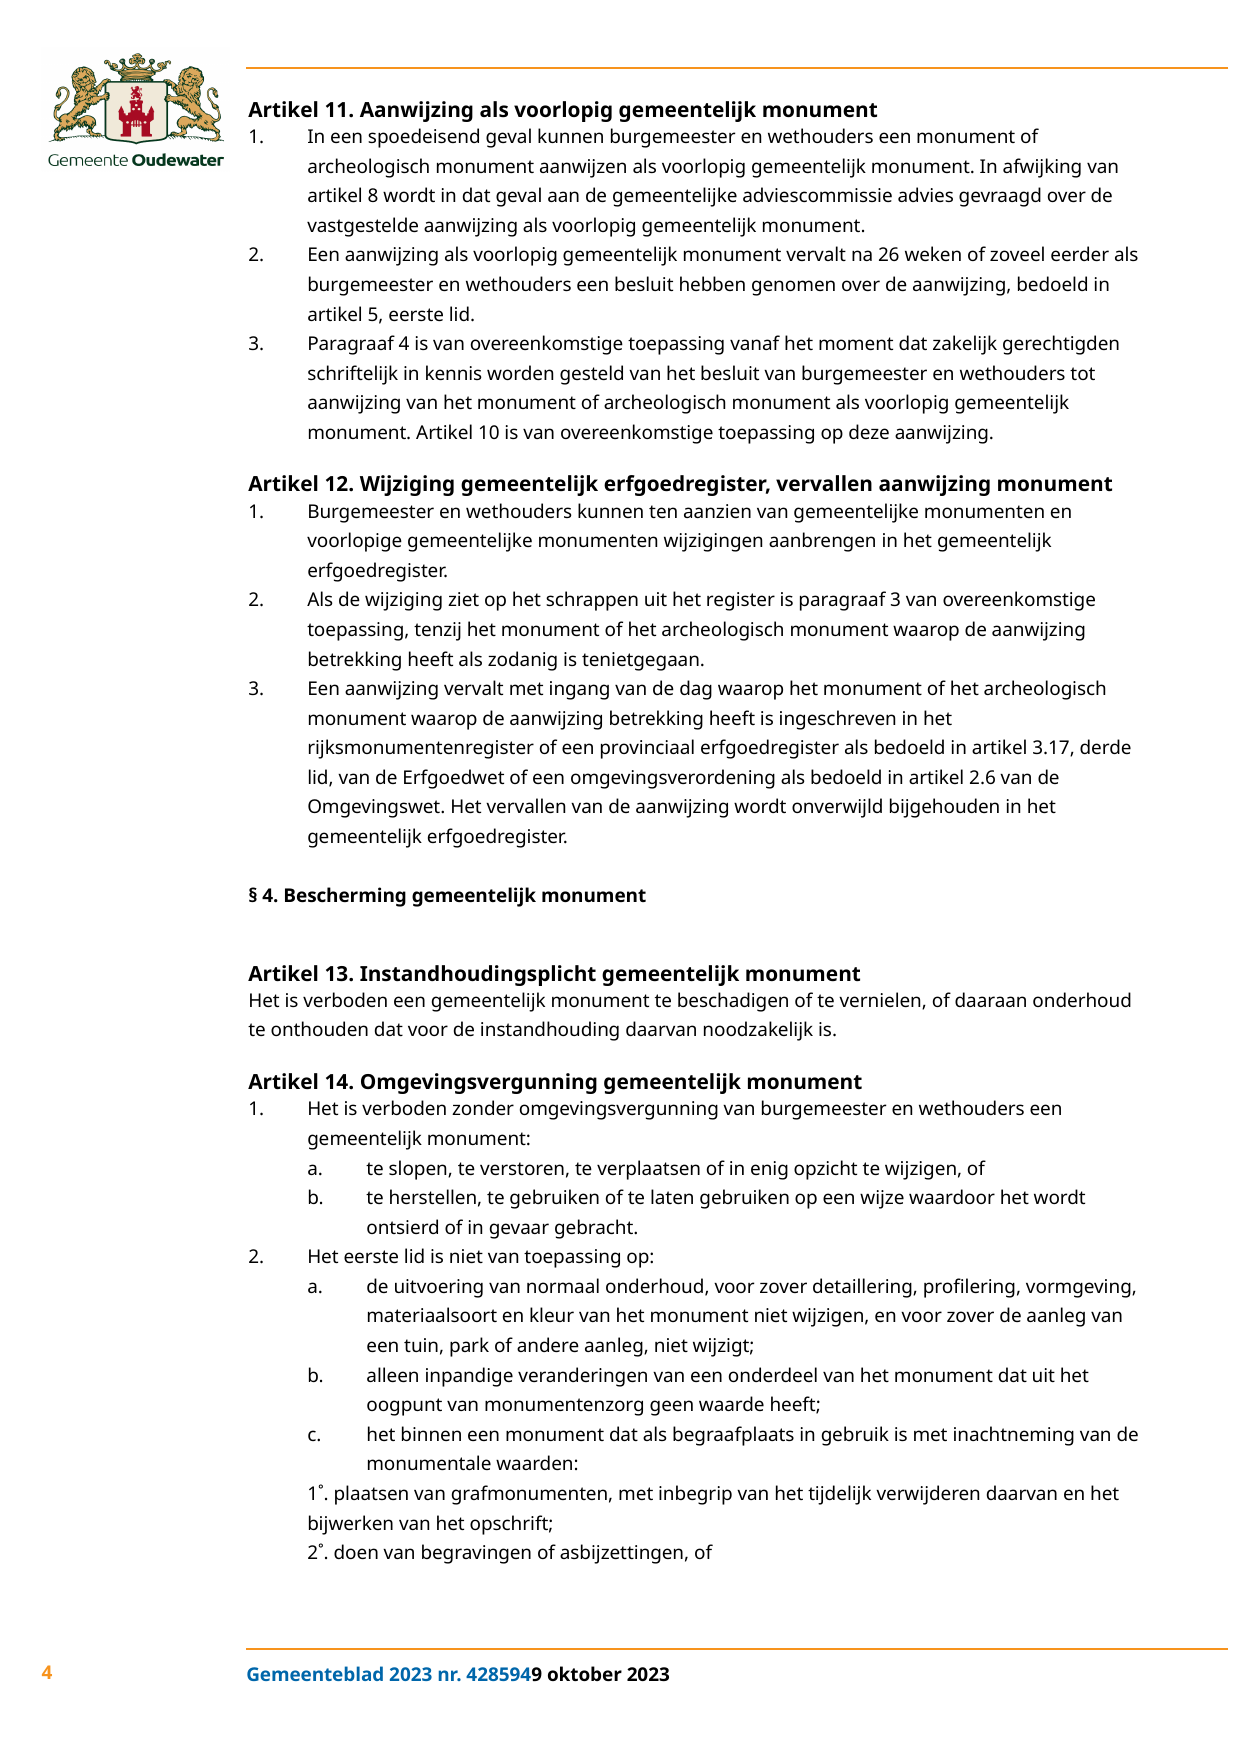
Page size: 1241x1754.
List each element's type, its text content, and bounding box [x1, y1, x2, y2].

text Artikel 14. Omgevingsvergunning gemeentelijk monument [248, 1067, 1152, 1096]
list Het is verboden zonder omgevingsvergunning van burgemeester en wethouders een gemeentelijk monument: [248, 1096, 1152, 1151]
list Een aanwijzing als voorlopig gemeentelijk monument vervalt na 26 weken of zoveel eerder als burgemeester en wethouders een besluit hebben genomen over de aanwijzing, bedoeld in artikel 5, eerste lid. [248, 242, 1152, 326]
list 1˚. plaatsen van grafmonumenten, met inbegrip van het tijdelijk verwijderen daarvan en het bijwerken van het opschrift; [248, 1480, 1152, 1535]
list In een spoedeisend geval kunnen burgemeester en wethouders een monument of archeologisch monument aanwijzen als voorlopig gemeentelijk monument. In afwijking van artikel 8 wordt in dat geval aan de gemeentelijke adviescommissie advies gevraagd over de vastgestelde aanwijzing als voorlopig gemeentelijk monument. [248, 123, 1152, 238]
list Als de wijziging ziet op het schrappen uit het register is paragraaf 3 van overeenkomstige toepassing, tenzij het monument of het archeologisch monument waarop de aanwijzing betrekking heeft als zodanig is tenietgegaan. [248, 587, 1152, 672]
list de uitvoering van normaal onderhoud, voor zover detaillering, profilering, vormgeving, materiaalsoort en kleur van het monument niet wijzigen, en voor zover de aanleg van een tuin, park of andere aanleg, niet wijzigt; [307, 1273, 1152, 1358]
list Een aanwijzing vervalt met ingang van de dag waarop het monument of het archeologisch monument waarop de aanwijzing betrekking heeft is ingeschreven in het rijksmonumentenregister of een provinciaal erfgoedregister als bedoeld in artikel 3.17, derde lid, van de Erfgoedwet of een omgevingsverordening als bedoeld in artikel 2.6 van de Omgevingswet. Het vervallen van de aanwijzing wordt onverwijld bijgehouden in het gemeentelijk erfgoedregister. [248, 675, 1152, 849]
text Artikel 13. Instandhoudingsplicht gemeentelijk monument [248, 959, 1152, 987]
list Het eerste lid is niet van toepassing op: [248, 1243, 1152, 1269]
list 2˚. doen van begravingen of asbijzettingen, of [248, 1539, 1152, 1565]
list te herstellen, te gebruiken of te laten gebruiken op een wijze waardoor het wordt ontsierd of in gevaar gebracht. [307, 1184, 1152, 1239]
list het binnen een monument dat als begraafplaats in gebruik is met inachtneming van de monumentale waarden: [307, 1421, 1152, 1476]
list te slopen, te verstoren, te verplaatsen of in enig opzicht te wijzigen, of [307, 1155, 1152, 1180]
text Artikel 12. Wijziging gemeentelijk erfgoedregister, vervallen aanwijzing monument [248, 469, 1152, 498]
list Paragraaf 4 is van overeenkomstige toepassing vanaf het moment dat zakelijk gerechtigden schriftelijk in kennis worden gesteld van het besluit van burgemeester en wethouders tot aanwijzing van het monument of archeologisch monument als voorlopig gemeentelijk monument. Artikel 10 is van overeenkomstige toepassing op deze aanwijzing. [248, 330, 1152, 445]
text § 4. Bescherming gemeentelijk monument [248, 882, 1152, 908]
text Artikel 11. Aanwijzing als voorlopig gemeentelijk monument [248, 95, 1152, 123]
picture [41, 47, 231, 172]
list alleen inpandige veranderingen van een onderdeel van het monument dat uit het oogpunt van monumentenzorg geen waarde heeft; [307, 1362, 1152, 1417]
text Het is verboden een gemeentelijk monument te beschadigen of te vernielen, of daaraan onderhoud te onthouden dat voor de instandhouding daarvan noodzakelijk is. [248, 987, 1152, 1042]
list Burgemeester en wethouders kunnen ten aanzien van gemeentelijke monumenten en voorlopige gemeentelijke monumenten wijzigingen aanbrengen in het gemeentelijk erfgoedregister. [248, 498, 1152, 583]
